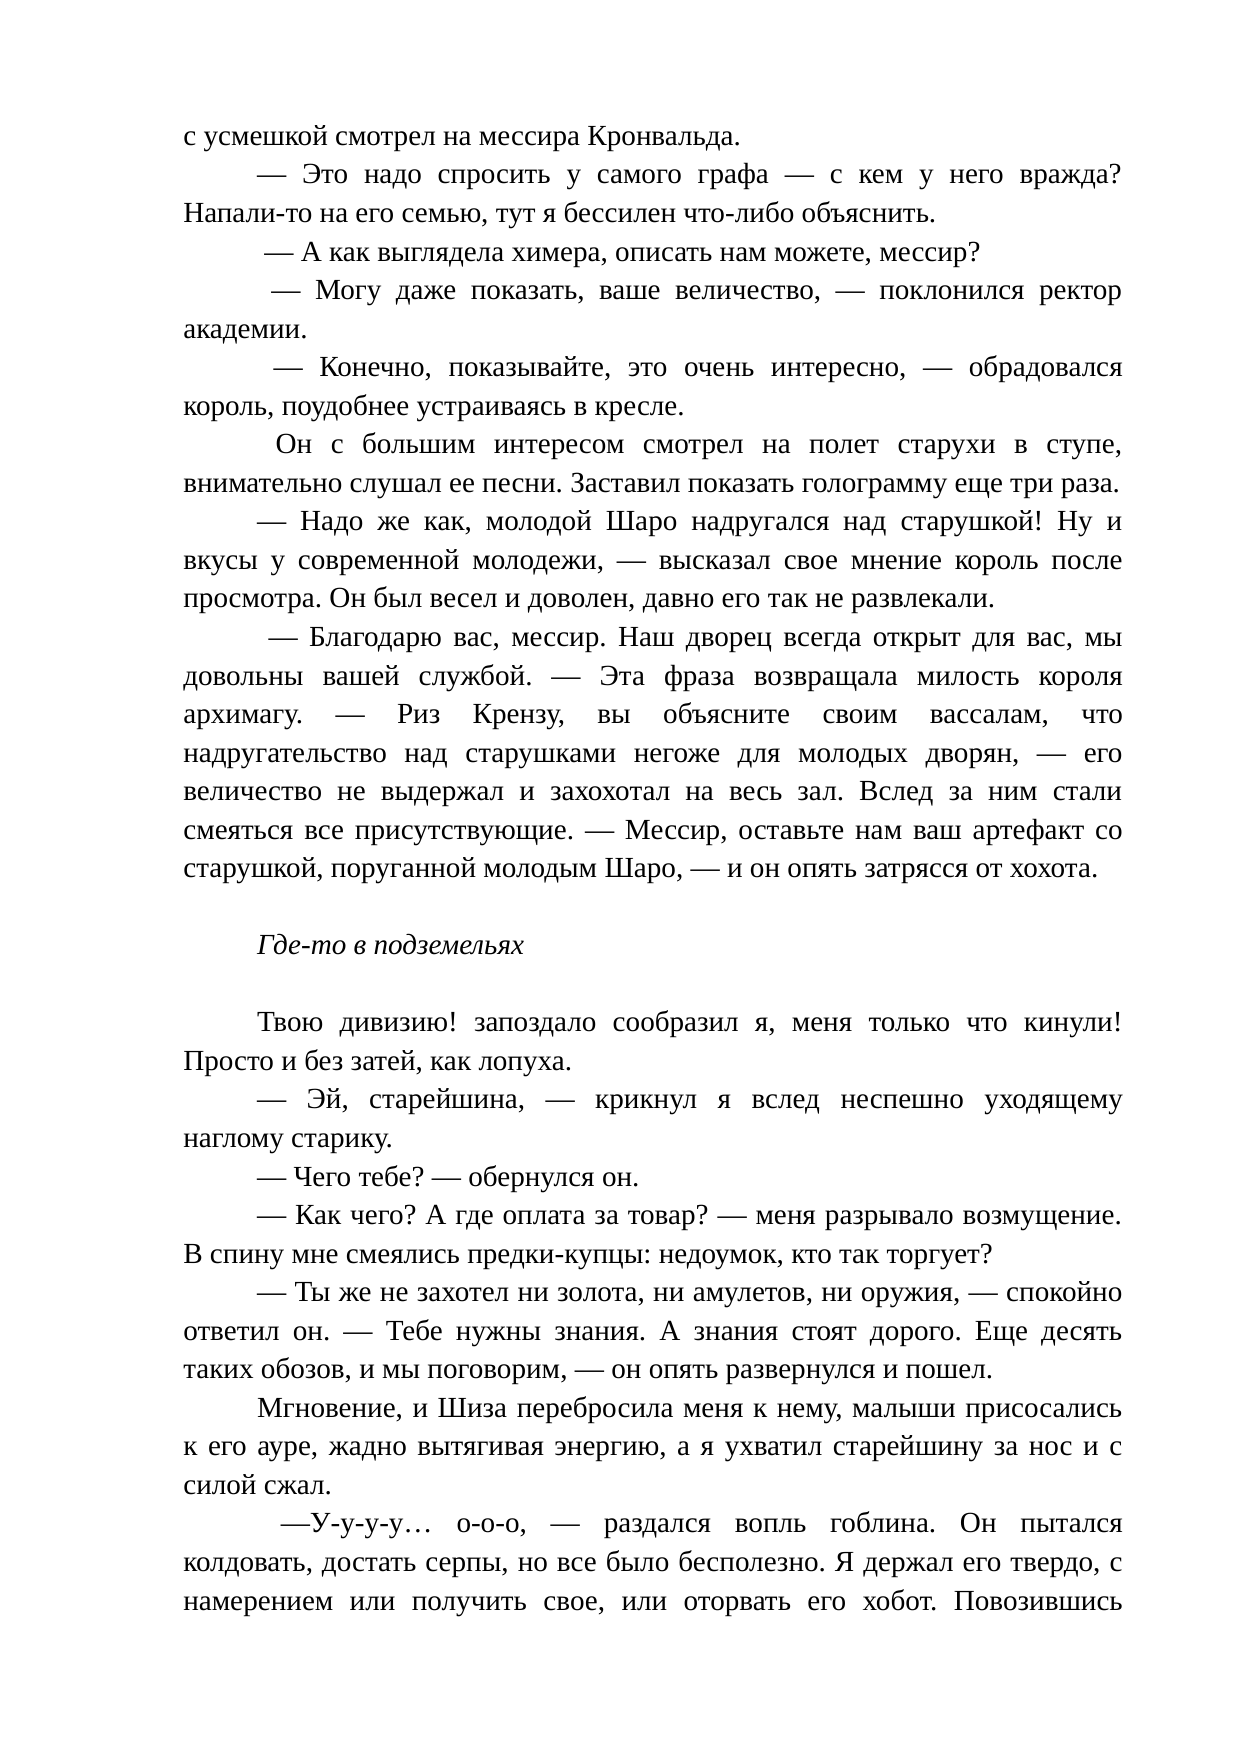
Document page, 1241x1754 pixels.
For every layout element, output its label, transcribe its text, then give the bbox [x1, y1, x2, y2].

text — Ты же не захотел ни золота, ни амулетов, ни оружия, — спокойно ответил он. — Тебе нужны знания. А знания стоят дорого. Еще десять таких обозов, и мы поговорим, — он опять развернулся и пошел. [183, 1274, 1123, 1385]
text — Это надо спросить у самого графа — с кем у него вражда? Напали-то на его семью, тут я бессилен что-либо объяснить. [183, 157, 1123, 229]
text —У-у-у-у… о-о-о, — раздался вопль гоблина. Он пытался колдовать, достать серпы, но все было бесполезно. Я держал его твердо, с намерением или получить свое, или оторвать его хобот. Повозившись [183, 1506, 1123, 1616]
text — Как чего? А где оплата за товар? — меня разрывало возмущение. В спину мне смеялись предки-купцы: недоумок, кто так торгует? [183, 1197, 1123, 1269]
text — Конечно, показывайте, это очень интересно, — обрадовался король, поудобнее устраиваясь в кресле. [183, 349, 1123, 421]
text — Могу даже показать, ваше величество, — поклонился ректор академии. [183, 272, 1123, 344]
text Где-то в подземельях [183, 927, 1123, 961]
text — Эй, старейшина, — крикнул я вслед неспешно уходящему наглому старику. [183, 1082, 1123, 1154]
text — Чего тебе? — обернулся он. [183, 1159, 1123, 1192]
text — Надо же как, молодой Шаро надругался над старушкой! Ну и вкусы у современной молодежи, — высказал свое мнение король после просмотра. Он был весел и доволен, давно его так не развлекали. [183, 503, 1123, 614]
text с усмешкой смотрел на мессира Кронвальда. [183, 118, 1123, 152]
text Твою дивизию! запоздало сообразил я, меня только что кинули! Просто и без затей, как лопуха. [183, 1004, 1123, 1077]
text Он с большим интересом смотрел на полет старухи в ступе, внимательно слушал ее песни. Заставил показать голограмму еще три раза. [183, 426, 1123, 498]
text — А как выглядела химера, описать нам можете, мессир? [183, 234, 1123, 267]
text Мгновение, и Шиза перебросила меня к нему, малыши присосались к его ауре, жадно вытягивая энергию, а я ухватил старейшину за нос и с силой сжал. [183, 1390, 1123, 1501]
text — Благодарю вас, мессир. Наш дворец всегда открыт для вас, мы довольны вашей службой. — Эта фраза возвращала милость короля архимагу. — Риз Крензу, вы объясните своим вассалам, что надругательство над старушками негоже для молодых дворян, — его величество не выдержал и захохотал на весь зал. Вслед за ним стали смеяться все присутствующие. — Мессир, оставьте нам ваш артефакт со старушкой, поруганной молодым Шаро, — и он опять затрясся от хохота. [183, 619, 1123, 884]
